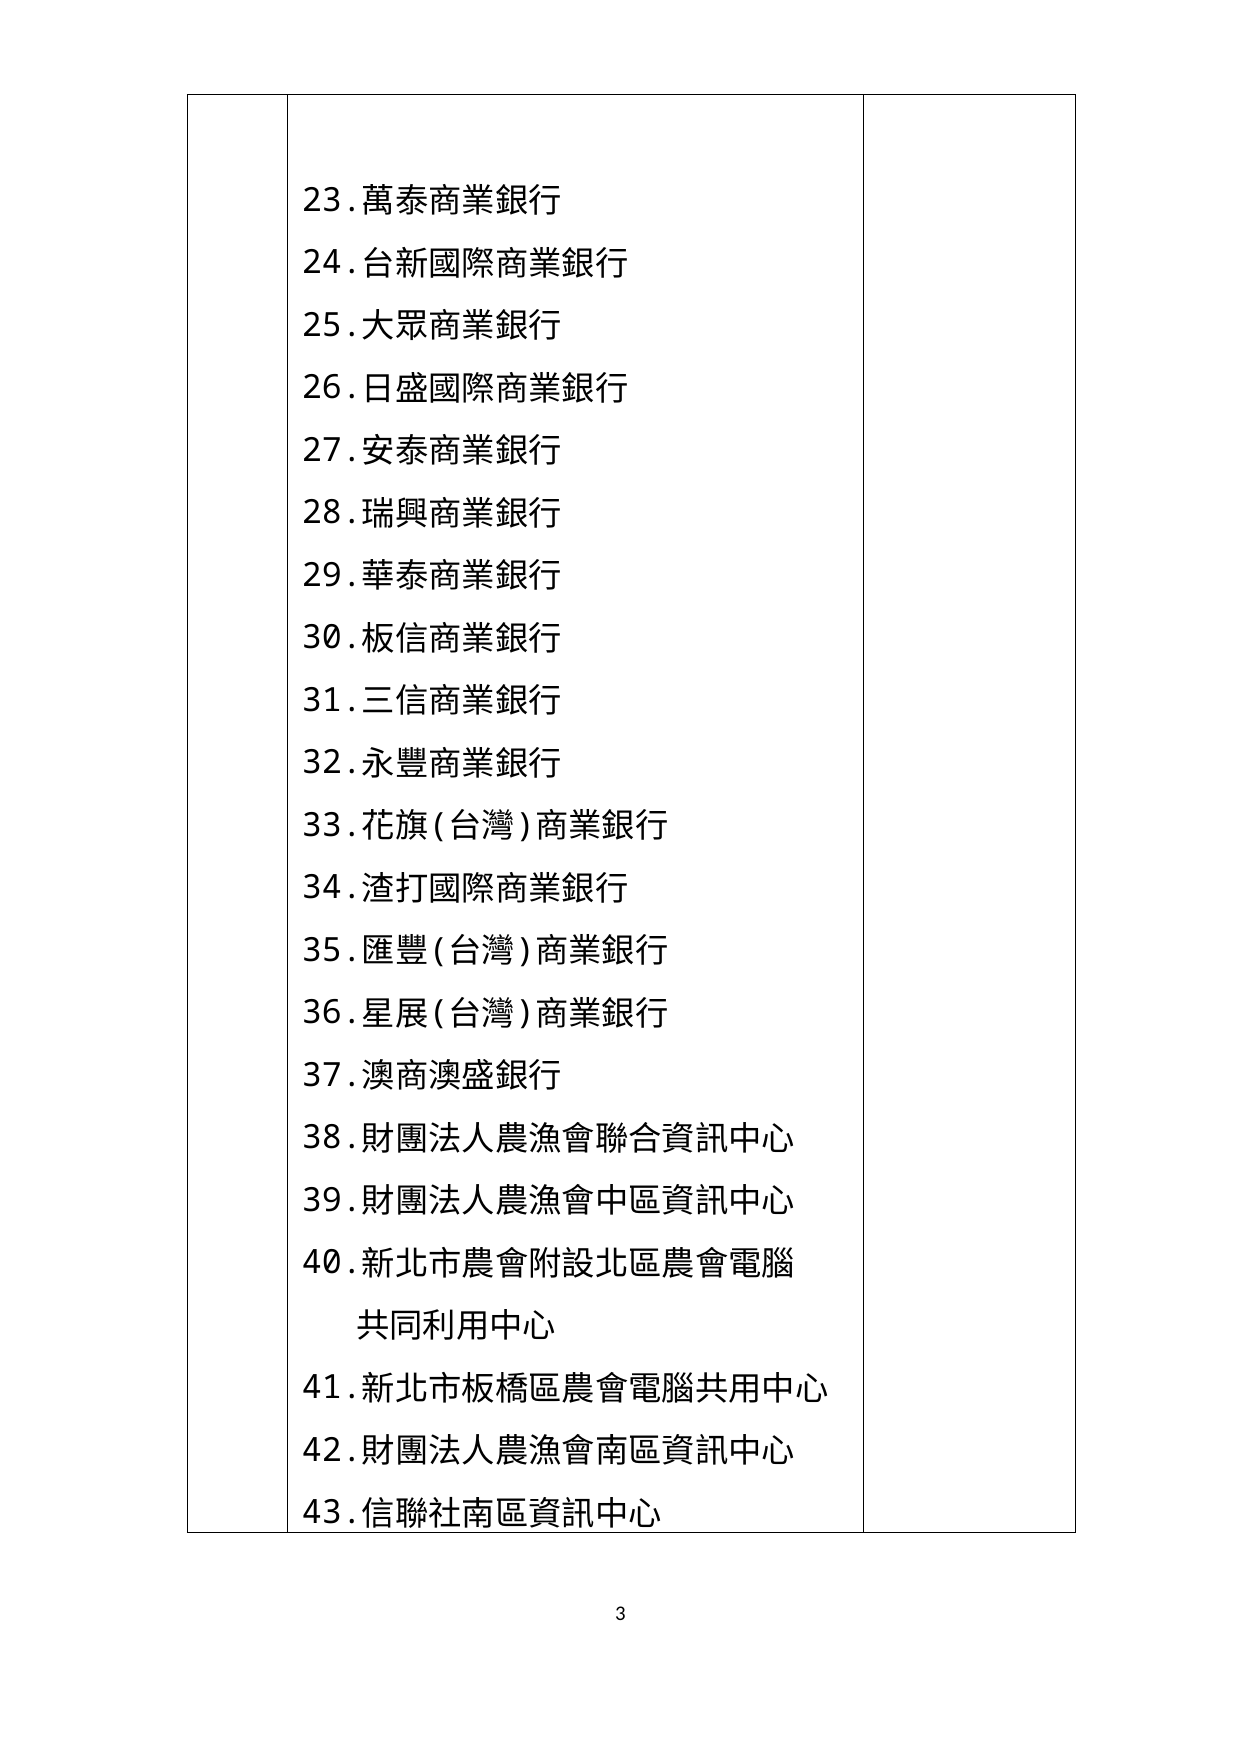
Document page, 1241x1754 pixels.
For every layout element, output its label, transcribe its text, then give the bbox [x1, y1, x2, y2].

table_cell 27.安泰商業銀行 [299, 407, 834, 469]
table_cell 23.萬泰商業銀行 [299, 157, 834, 219]
table_cell 29.華泰商業銀行 [299, 532, 834, 594]
table_cell 40.新北市農會附設北區農會電腦 共同利用中心 [299, 1219, 834, 1344]
table_cell 42.財團法人農漁會南區資訊中心 [299, 1407, 834, 1469]
table_cell 28.瑞興商業銀行 [299, 469, 834, 532]
table_cell [864, 95, 1075, 1532]
table_cell [188, 95, 287, 1532]
table_cell 31.三信商業銀行 [299, 657, 834, 719]
table_cell 24.台新國際商業銀行 [299, 219, 834, 282]
table_cell 36.星展(台灣)商業銀行 [299, 969, 834, 1032]
table_cell 38.財團法人農漁會聯合資訊中心 [299, 1094, 834, 1157]
table_cell 43.信聯社南區資訊中心 [299, 1469, 834, 1532]
table_cell 30.板信商業銀行 [299, 594, 834, 657]
table_cell 26.日盛國際商業銀行 [299, 344, 834, 407]
table_cell [288, 95, 863, 1532]
table_cell 32.永豐商業銀行 [299, 719, 834, 782]
table_cell 37.澳商澳盛銀行 [299, 1032, 834, 1094]
table_cell 35.匯豐(台灣)商業銀行 [299, 907, 834, 969]
table_cell 25.大眾商業銀行 [299, 282, 834, 344]
table_cell 41.新北市板橋區農會電腦共用中心 [299, 1344, 834, 1407]
table_cell 39.財團法人農漁會中區資訊中心 [299, 1157, 834, 1219]
table_cell 34.渣打國際商業銀行 [299, 844, 834, 907]
table_cell 33.花旗(台灣)商業銀行 [299, 782, 834, 844]
